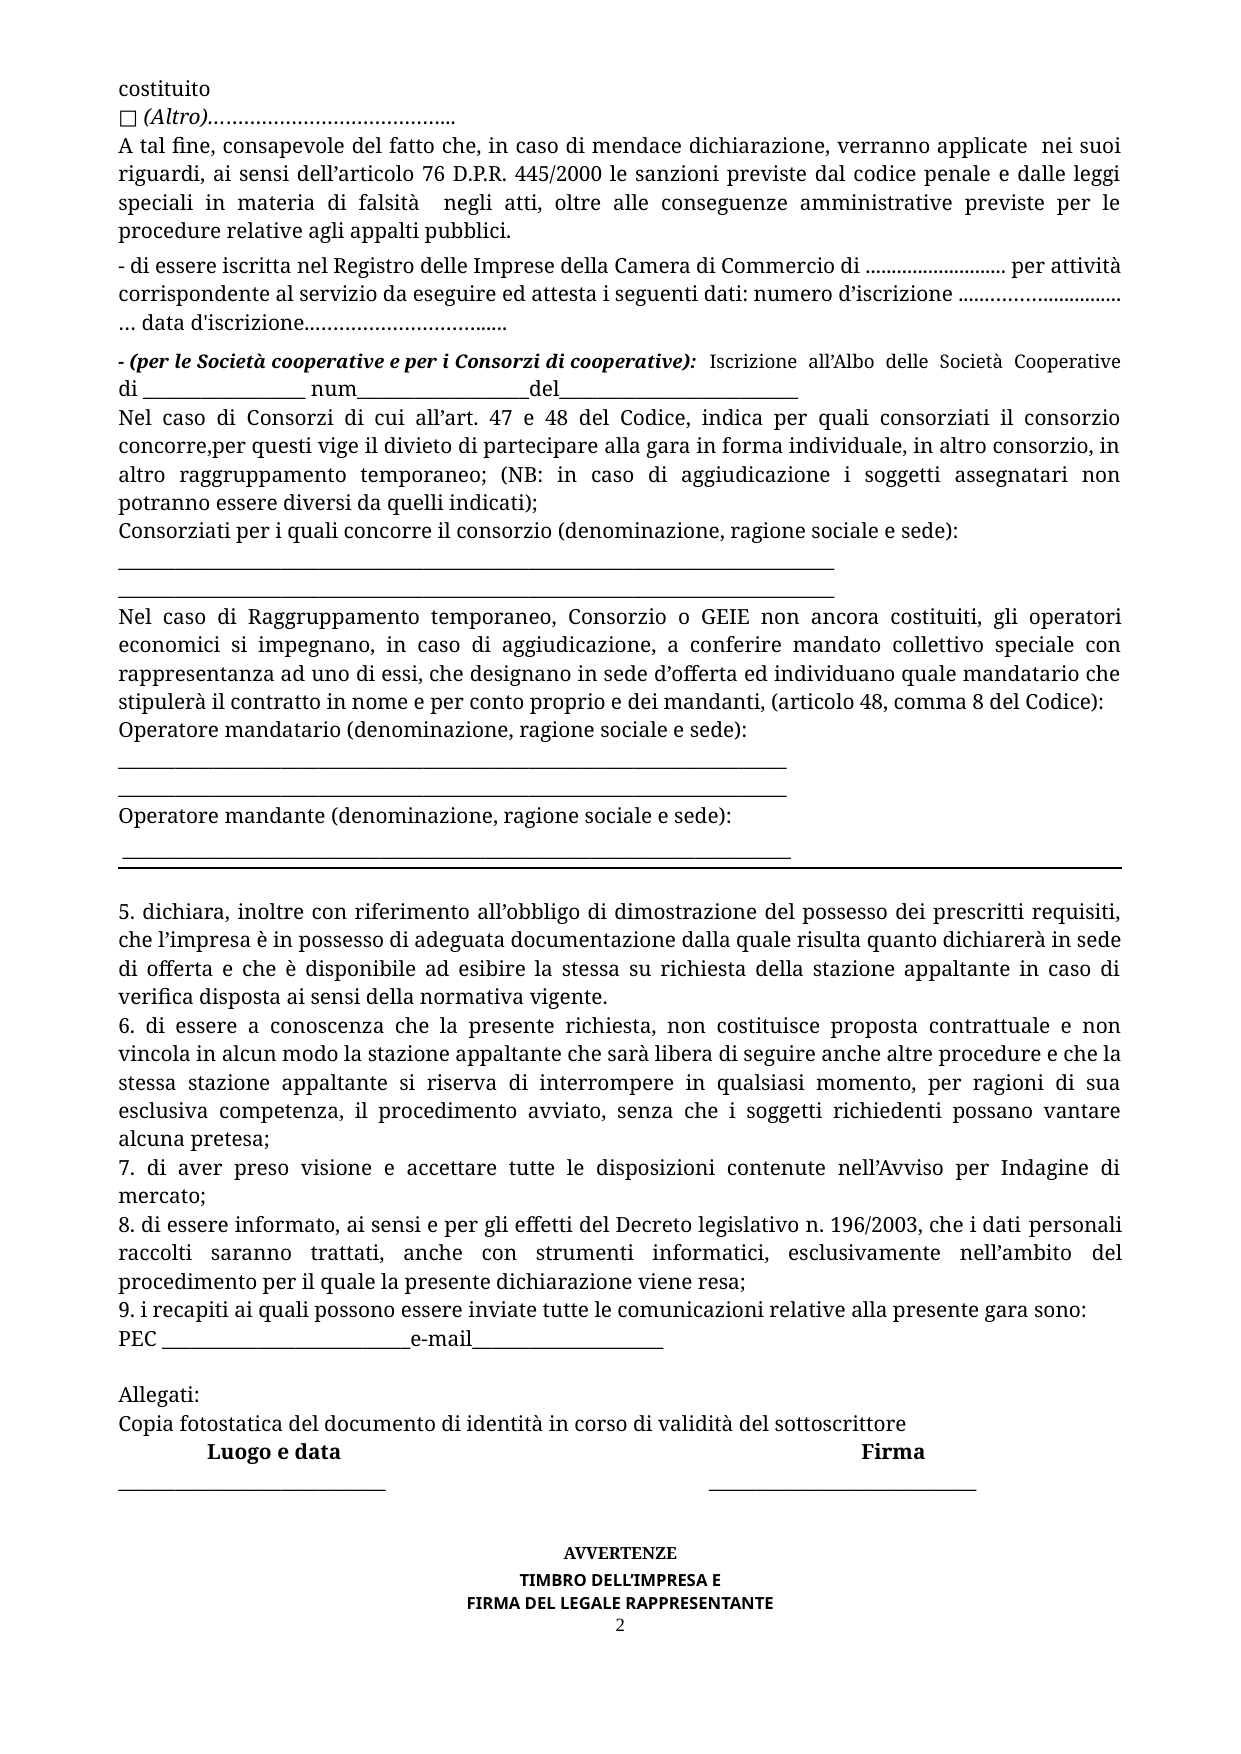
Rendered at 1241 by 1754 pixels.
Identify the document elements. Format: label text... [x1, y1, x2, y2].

text ______________________________________________________________________ [118, 829, 1122, 867]
text Nel caso di CONSORZI di cui all’art. 47 e 48 del Codice, indica per quali consorziati il consorzio concorre,per questi vige il divieto di partecipare alla gara in forma individuale, in altro consorzio, in altro raggruppamento temporaneo; (NB: in caso di aggiudicazione i soggetti assegnatari non potranno essere diversi da quelli indicati); [118, 403, 1122, 517]
text costituito [118, 74, 1122, 102]
subtitle Luogo e data Firma [118, 1437, 1122, 1466]
text □ (Altro)…………………………………... [118, 102, 1122, 131]
text 7. di aver preso visione e accettare tutte le disposizioni contenute nell’Avviso per Indagine di mercato; [118, 1153, 1122, 1210]
list - (per le Società cooperative e per i Consorzi di cooperative): Iscrizione all’Albo delle Società Cooperative di _________________ num__________________del_________________________ [118, 349, 1122, 403]
text Operatore mandatario (denominazione, ragione sociale e sede): [118, 716, 1122, 744]
text AVVERTENZE [118, 1542, 1122, 1565]
text PEC __________________________e-mail____________________ [118, 1324, 1122, 1352]
text - di essere iscritta nel Registro delle Imprese della Camera di Commercio di ........................... per attività corrispondente al servizio da eseguire ed attesta i seguenti dati: numero d’iscrizione ......………...............… data d'iscrizione..………………………...... [118, 251, 1122, 336]
text A tal fine, consapevole del fatto che, in caso di mendace dichiarazione, verranno applicate nei suoi riguardi, ai sensi dell’articolo 76 D.P.R. 445/2000 le sanzioni previste dal codice penale e dalle leggi speciali in materia di falsità negli atti, oltre alle conseguenze amministrative previste per le procedure relative agli appalti pubblici. [118, 131, 1122, 244]
text 6. di essere a conoscenza che la presente richiesta, non costituisce proposta contrattuale e non vincola in alcun modo la stazione appaltante che sarà libera di seguire anche altre procedure e che la stessa stazione appaltante si riserva di interrompere in qualsiasi momento, per ragioni di sua esclusiva competenza, il procedimento avviato, senza che i soggetti richiedenti possano vantare alcuna pretesa; [118, 1011, 1122, 1153]
text 9. i recapiti ai quali possono essere inviate tutte le comunicazioni relative alla presente gara sono: [118, 1295, 1122, 1324]
text 5. dichiara, inoltre con riferimento all’obbligo di dimostrazione del possesso dei prescritti requisiti, che l’impresa è in possesso di adeguata documentazione dalla quale risulta quanto dichiarerà in sede di offerta e che è disponibile ad esibire la stessa su richiesta della stazione appaltante in caso di verifica disposta ai sensi della normativa vigente. [118, 897, 1122, 1011]
text 8. di essere informato, ai sensi e per gli effetti del Decreto legislativo n. 196/2003, che i dati personali raccolti saranno trattati, anche con strumenti informatici, esclusivamente nell’ambito del procedimento per il quale la presente dichiarazione viene resa; [118, 1210, 1122, 1295]
text Consorziati per i quali concorre il consorzio (denominazione, ragione sociale e sede): [118, 517, 1122, 545]
text ___________________________________________________________________________ [118, 573, 1122, 602]
text ______________________________________________________________________ [118, 772, 1122, 801]
text ___________________________________________________________________________ [118, 545, 1122, 573]
text Copia fotostatica del documento di identità in corso di validità del sottoscrittore [118, 1409, 1122, 1437]
text ____________________________ ____________________________ [118, 1466, 1122, 1494]
text Allegati: [118, 1381, 1122, 1409]
text ______________________________________________________________________ [118, 744, 1122, 772]
text Nel caso di RAGGRUPPAMENTO TEMPORANEO, CONSORZIO o GEIE non ancora costituiti, gli operatori economici si impegnano, in caso di aggiudicazione, a conferire mandato collettivo speciale con rappresentanza ad uno di essi, che designano in sede d’offerta ed individuano quale mandatario che stipulerà il contratto in nome e per conto proprio e dei mandanti, (articolo 48, comma 8 del Codice): [118, 602, 1122, 716]
text Operatore mandante (denominazione, ragione sociale e sede): [118, 801, 1122, 829]
